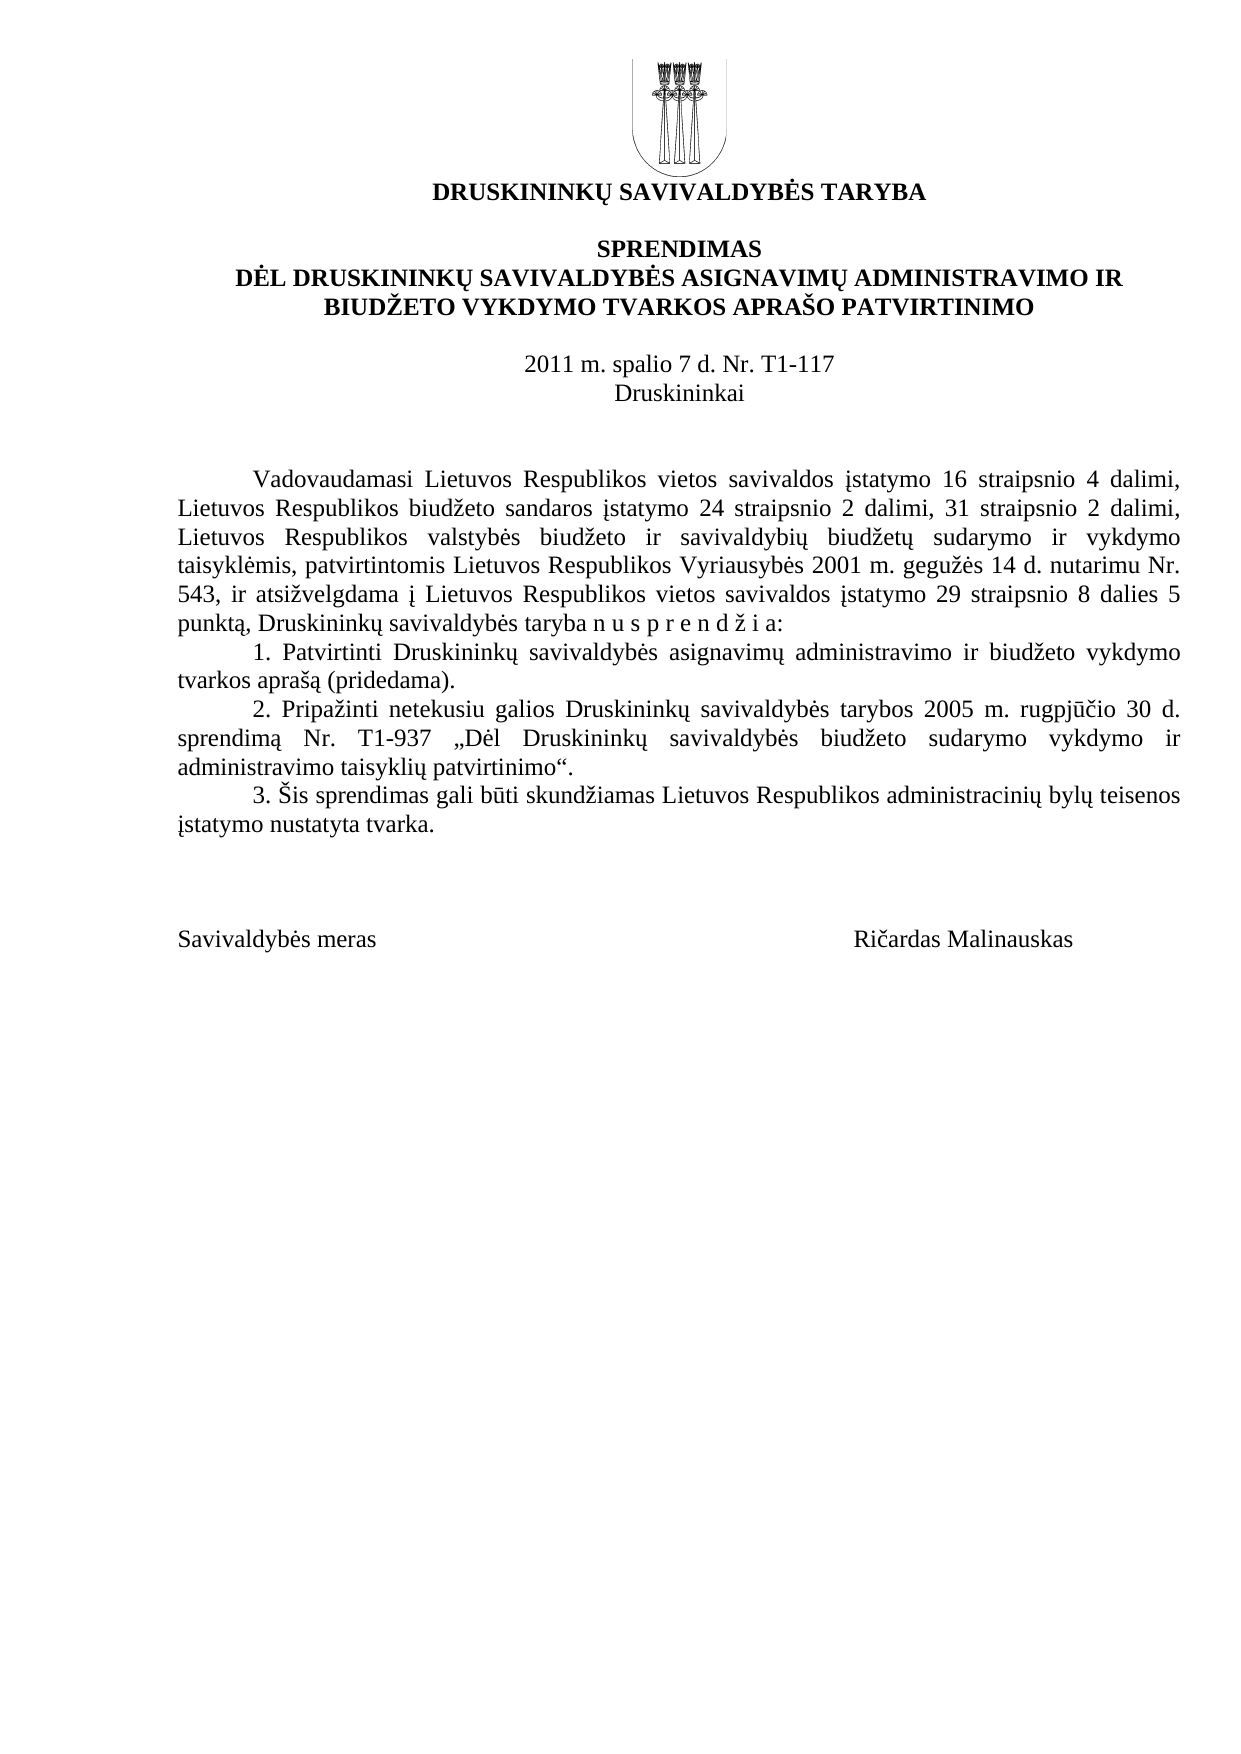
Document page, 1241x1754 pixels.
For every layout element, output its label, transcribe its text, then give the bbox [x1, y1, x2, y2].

text DĖL DRUSKININKŲ SAVIVALDYBĖS ASIGNAVIMŲ ADMINISTRAVIMO IR BIUDŽETO VYKDYMO TVARKOS APRAŠO PATVIRTINIMO [177, 263, 1181, 321]
text 3. Šis sprendimas gali būti skundžiamas Lietuvos Respublikos administracinių bylų teisenos įstatymo nustatyta tvarka. [177, 781, 1181, 838]
text 2011 m. spalio 7 d. Nr. T1-117 [177, 349, 1181, 378]
text SPRENDIMAS [177, 234, 1181, 263]
text Druskininkai [177, 378, 1181, 407]
text Vadovaudamasi Lietuvos Respublikos vietos savivaldos įstatymo 16 straipsnio 4 dalimi, Lietuvos Respublikos biudžeto sandaros įstatymo 24 straipsnio 2 dalimi, 31 straipsnio 2 dalimi, Lietuvos Respublikos valstybės biudžeto ir savivaldybių biudžetų sudarymo ir vykdymo taisyklėmis, patvirtintomis Lietuvos Respublikos Vyriausybės 2001 m. gegužės 14 d. nutarimu Nr. 543, ir atsižvelgdama į Lietuvos Respublikos vietos savivaldos įstatymo 29 straipsnio 8 dalies 5 punktą, Druskininkų savivaldybės taryba n u s p r e n d ž i a: [177, 464, 1181, 637]
text 2. Pripažinti netekusiu galios Druskininkų savivaldybės tarybos 2005 m. rugpjūčio 30 d. sprendimą Nr. T1-937 „Dėl Druskininkų savivaldybės biudžeto sudarymo vykdymo ir administravimo taisyklių patvirtinimo“. [177, 694, 1181, 781]
text Savivaldybės meras Ričardas Malinauskas [177, 924, 1181, 953]
text 1. Patvirtinti Druskininkų savivaldybės asignavimų administravimo ir biudžeto vykdymo tvarkos aprašą (pridedama). [177, 637, 1181, 694]
text DRUSKININKŲ SAVIVALDYBĖS TARYBA [177, 177, 1181, 206]
